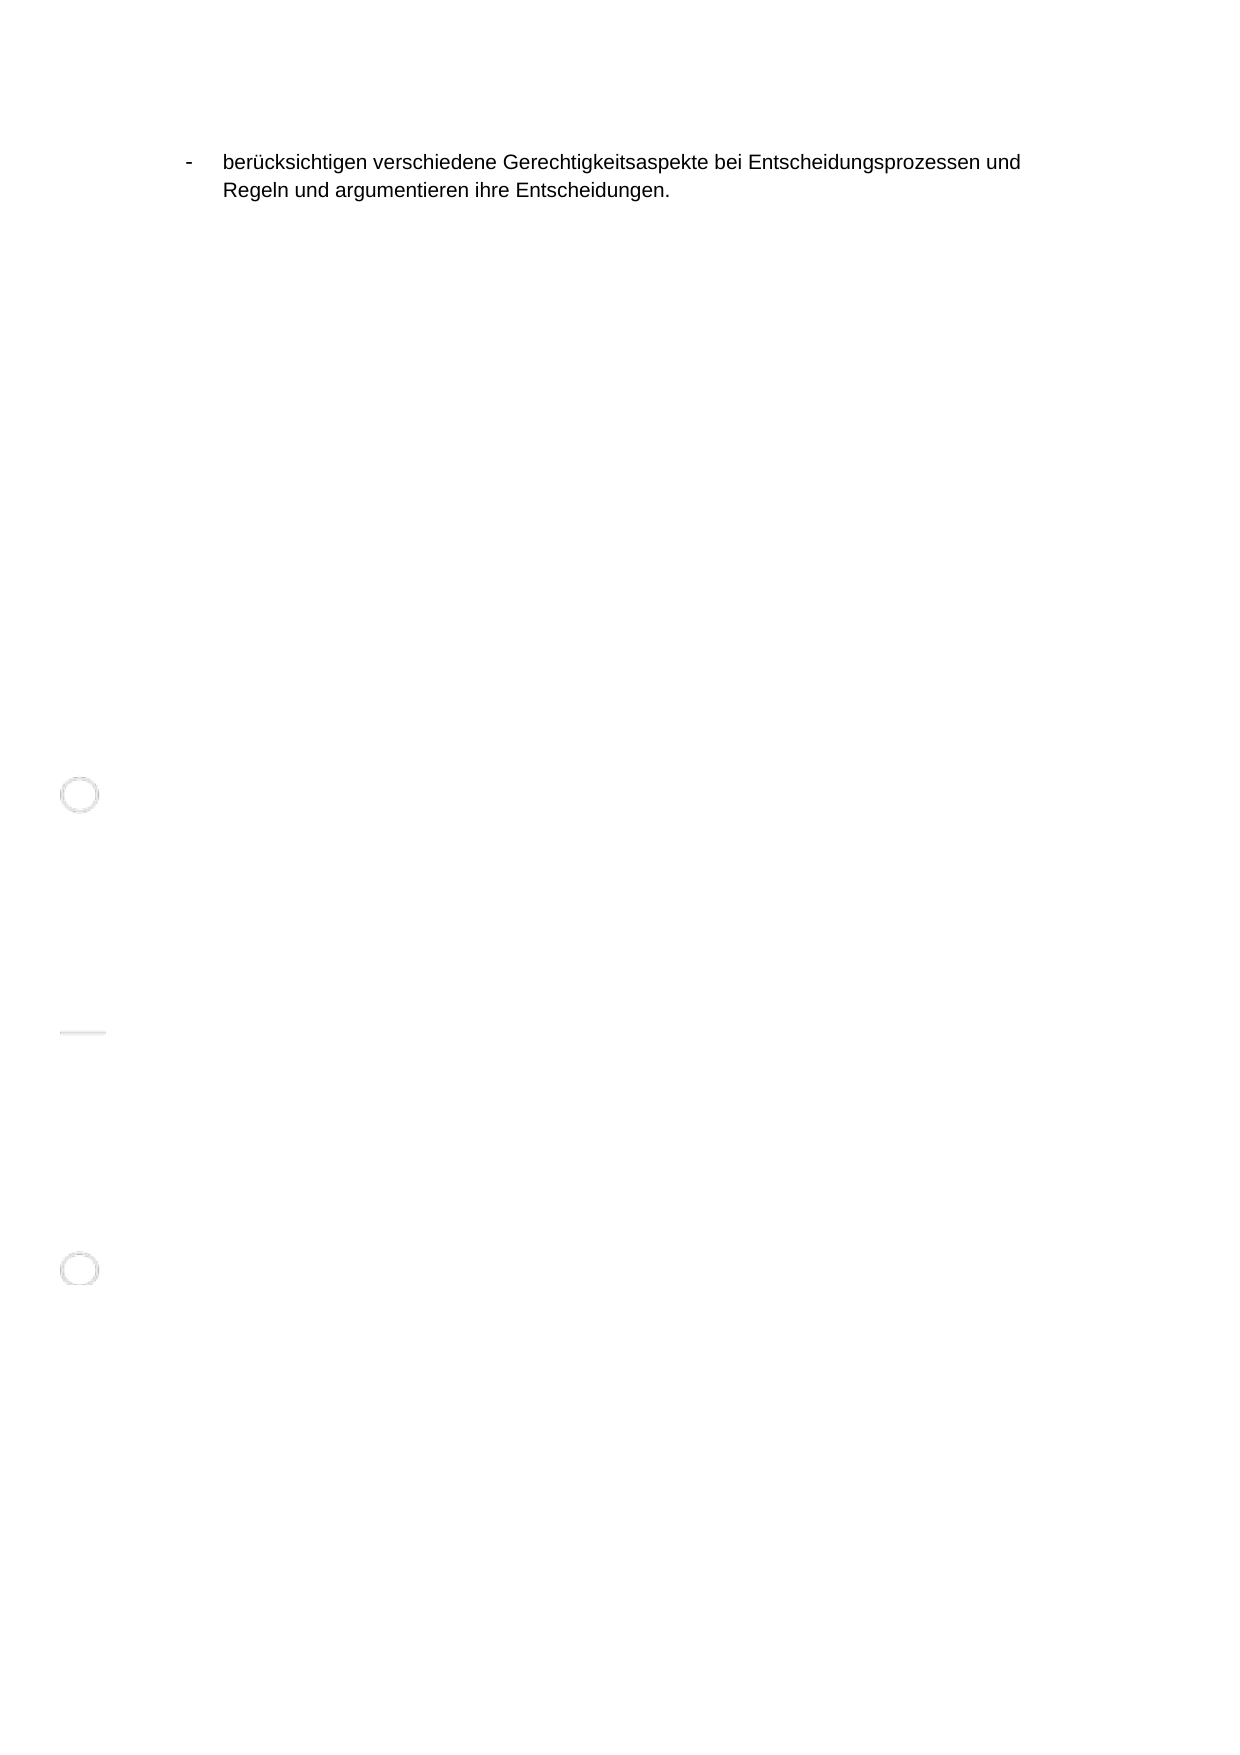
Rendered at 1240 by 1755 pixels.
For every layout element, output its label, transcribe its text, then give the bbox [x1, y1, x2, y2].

list berücksichtigen verschiedene Gerechtigkeitsaspekte bei Entscheidungsprozessen und Regeln und argumentieren ihre Entscheidungen. [185, 148, 1092, 234]
